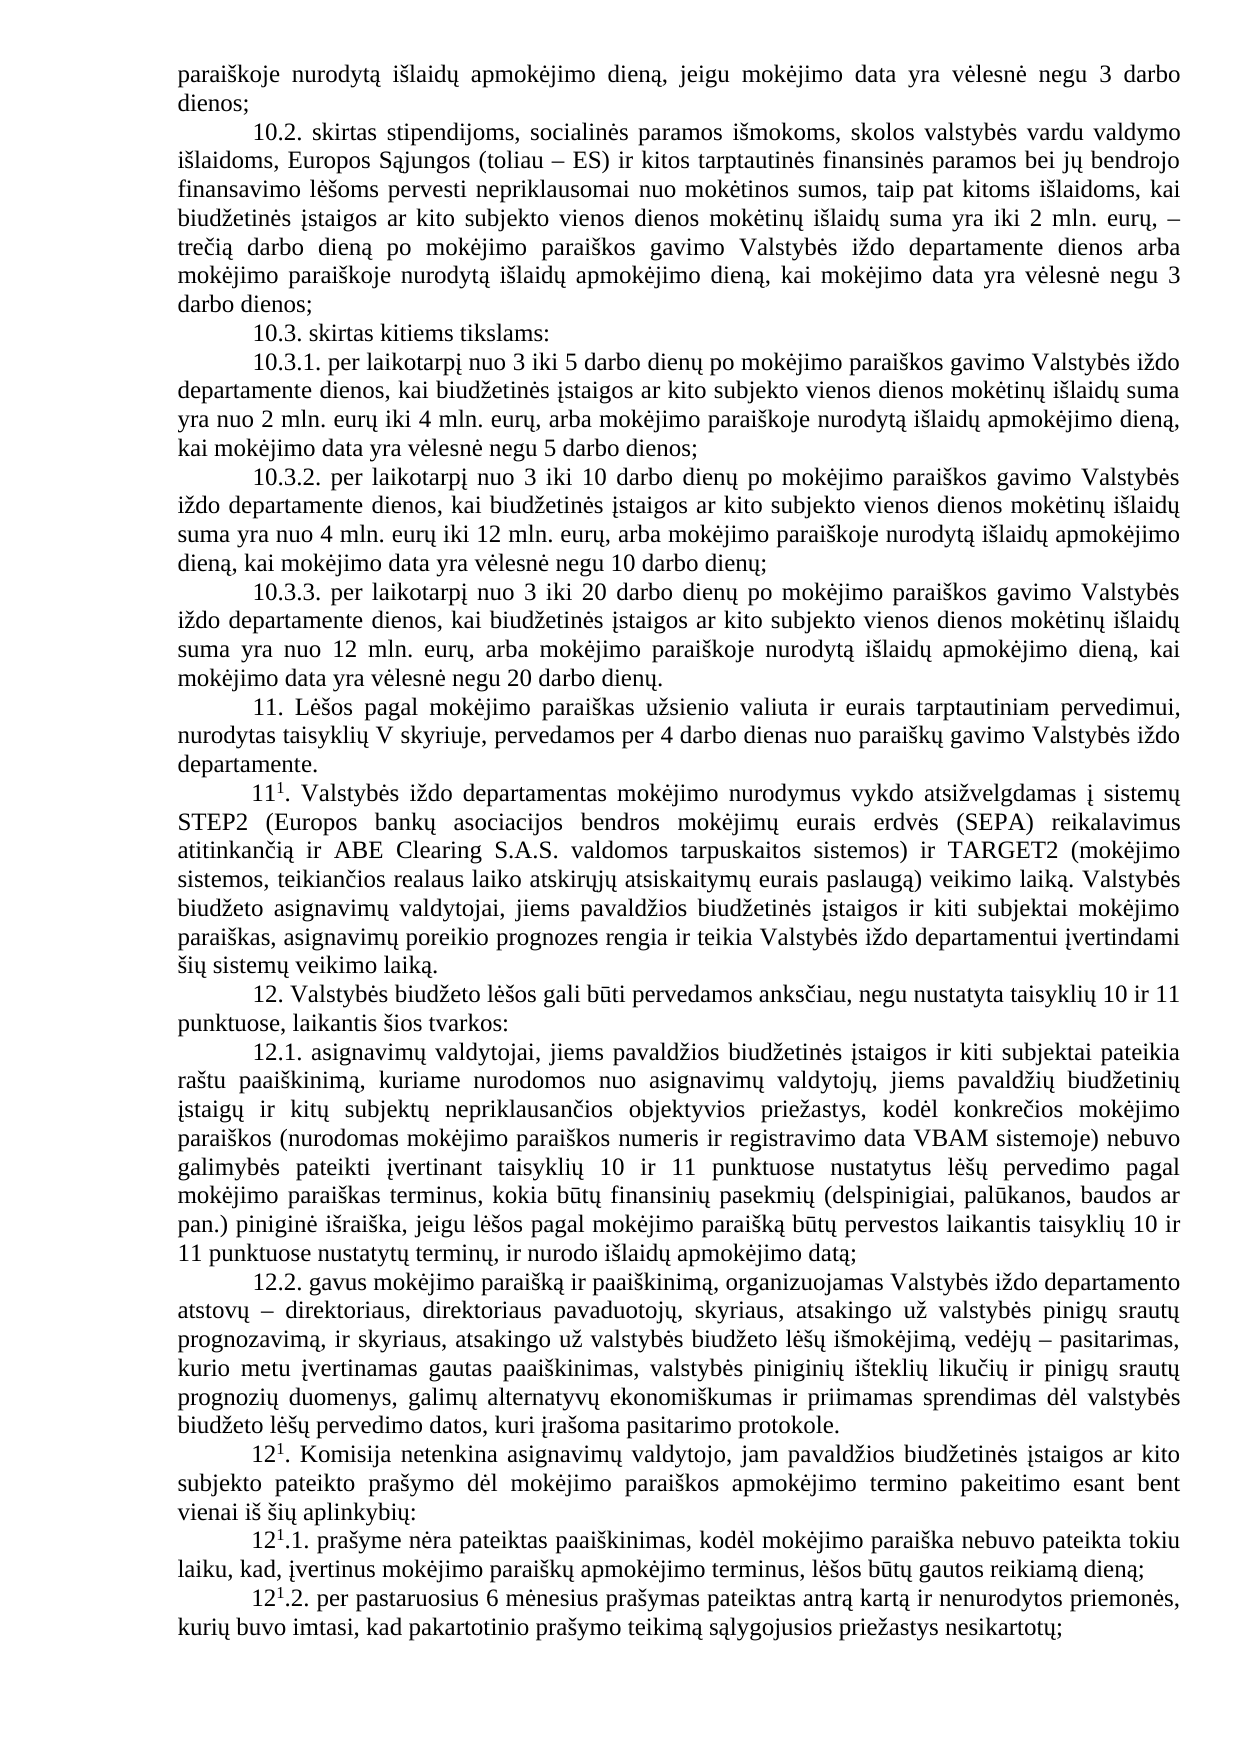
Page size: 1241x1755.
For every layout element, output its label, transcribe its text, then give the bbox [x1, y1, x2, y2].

text 12.1. asignavimų valdytojai, jiems pavaldžios biudžetinės įstaigos ir kiti subjektai pateikia raštu paaiškinimą, kuriame nurodomos nuo asignavimų valdytojų, jiems pavaldžių biudžetinių įstaigų ir kitų subjektų nepriklausančios objektyvios priežastys, kodėl konkrečios mokėjimo paraiškos (nurodomas mokėjimo paraiškos numeris ir registravimo data VBAM sistemoje) nebuvo galimybės pateikti įvertinant taisyklių 10 ir 11 punktuose nustatytus lėšų pervedimo pagal mokėjimo paraiškas terminus, kokia būtų finansinių pasekmių (delspinigiai, palūkanos, baudos ar pan.) piniginė išraiška, jeigu lėšos pagal mokėjimo paraišką būtų pervestos laikantis taisyklių 10 ir 11 punktuose nustatytų terminų, ir nurodo išlaidų apmokėjimo datą; [177, 1037, 1181, 1267]
text 10.3.3. per laikotarpį nuo 3 iki 20 darbo dienų po mokėjimo paraiškos gavimo Valstybės iždo departamente dienos, kai biudžetinės įstaigos ar kito subjekto vienos dienos mokėtinų išlaidų suma yra nuo 12 mln. eurų, arba mokėjimo paraiškoje nurodytą išlaidų apmokėjimo dieną, kai mokėjimo data yra vėlesnė negu 20 darbo dienų. [177, 577, 1181, 692]
text paraiškoje nurodytą išlaidų apmokėjimo dieną, jeigu mokėjimo data yra vėlesnė negu 3 darbo dienos; [177, 59, 1181, 117]
text 111. Valstybės iždo departamentas mokėjimo nurodymus vykdo atsižvelgdamas į sistemų STEP2 (Europos bankų asociacijos bendros mokėjimų eurais erdvės (SEPA) reikalavimus atitinkančią ir ABE Clearing S.A.S. valdomos tarpuskaitos sistemos) ir TARGET2 (mokėjimo sistemos, teikiančios realaus laiko atskirųjų atsiskaitymų eurais paslaugą) veikimo laiką. Valstybės biudžeto asignavimų valdytojai, jiems pavaldžios biudžetinės įstaigos ir kiti subjektai mokėjimo paraiškas, asignavimų poreikio prognozes rengia ir teikia Valstybės iždo departamentui įvertindami šių sistemų veikimo laiką. [177, 778, 1181, 979]
text 10.2. skirtas stipendijoms, socialinės paramos išmokoms, skolos valstybės vardu valdymo išlaidoms, Europos Sąjungos (toliau – ES) ir kitos tarptautinės finansinės paramos bei jų bendrojo finansavimo lėšoms pervesti nepriklausomai nuo mokėtinos sumos, taip pat kitoms išlaidoms, kai biudžetinės įstaigos ar kito subjekto vienos dienos mokėtinų išlaidų suma yra iki 2 mln. eurų, – trečią darbo dieną po mokėjimo paraiškos gavimo Valstybės iždo departamente dienos arba mokėjimo paraiškoje nurodytą išlaidų apmokėjimo dieną, kai mokėjimo data yra vėlesnė negu 3 darbo dienos; [177, 117, 1181, 318]
text 12.2. gavus mokėjimo paraišką ir paaiškinimą, organizuojamas Valstybės iždo departamento atstovų – direktoriaus, direktoriaus pavaduotojų, skyriaus, atsakingo už valstybės pinigų srautų prognozavimą, ir skyriaus, atsakingo už valstybės biudžeto lėšų išmokėjimą, vedėjų – pasitarimas, kurio metu įvertinamas gautas paaiškinimas, valstybės piniginių išteklių likučių ir pinigų srautų prognozių duomenys, galimų alternatyvų ekonomiškumas ir priimamas sprendimas dėl valstybės biudžeto lėšų pervedimo datos, kuri įrašoma pasitarimo protokole. [177, 1267, 1181, 1439]
text 10.3.2. per laikotarpį nuo 3 iki 10 darbo dienų po mokėjimo paraiškos gavimo Valstybės iždo departamente dienos, kai biudžetinės įstaigos ar kito subjekto vienos dienos mokėtinų išlaidų suma yra nuo 4 mln. eurų iki 12 mln. eurų, arba mokėjimo paraiškoje nurodytą išlaidų apmokėjimo dieną, kai mokėjimo data yra vėlesnė negu 10 darbo dienų; [177, 462, 1181, 577]
text 121.1. prašyme nėra pateiktas paaiškinimas, kodėl mokėjimo paraiška nebuvo pateikta tokiu laiku, kad, įvertinus mokėjimo paraiškų apmokėjimo terminus, lėšos būtų gautos reikiamą dieną; [177, 1525, 1181, 1583]
text 121. Komisija netenkina asignavimų valdytojo, jam pavaldžios biudžetinės įstaigos ar kito subjekto pateikto prašymo dėl mokėjimo paraiškos apmokėjimo termino pakeitimo esant bent vienai iš šių aplinkybių: [177, 1439, 1181, 1525]
text 121.2. per pastaruosius 6 mėnesius prašymas pateiktas antrą kartą ir nenurodytos priemonės, kurių buvo imtasi, kad pakartotinio prašymo teikimą sąlygojusios priežastys nesikartotų; [177, 1583, 1181, 1640]
text 10.3.1. per laikotarpį nuo 3 iki 5 darbo dienų po mokėjimo paraiškos gavimo Valstybės iždo departamente dienos, kai biudžetinės įstaigos ar kito subjekto vienos dienos mokėtinų išlaidų suma yra nuo 2 mln. eurų iki 4 mln. eurų, arba mokėjimo paraiškoje nurodytą išlaidų apmokėjimo dieną, kai mokėjimo data yra vėlesnė negu 5 darbo dienos; [177, 347, 1181, 462]
text 12. Valstybės biudžeto lėšos gali būti pervedamos anksčiau, negu nustatyta taisyklių 10 ir 11 punktuose, laikantis šios tvarkos: [177, 979, 1181, 1037]
text 10.3. skirtas kitiems tikslams: [177, 318, 1181, 347]
text 11. Lėšos pagal mokėjimo paraiškas užsienio valiuta ir eurais tarptautiniam pervedimui, nurodytas taisyklių V skyriuje, pervedamos per 4 darbo dienas nuo paraiškų gavimo Valstybės iždo departamente. [177, 692, 1181, 778]
